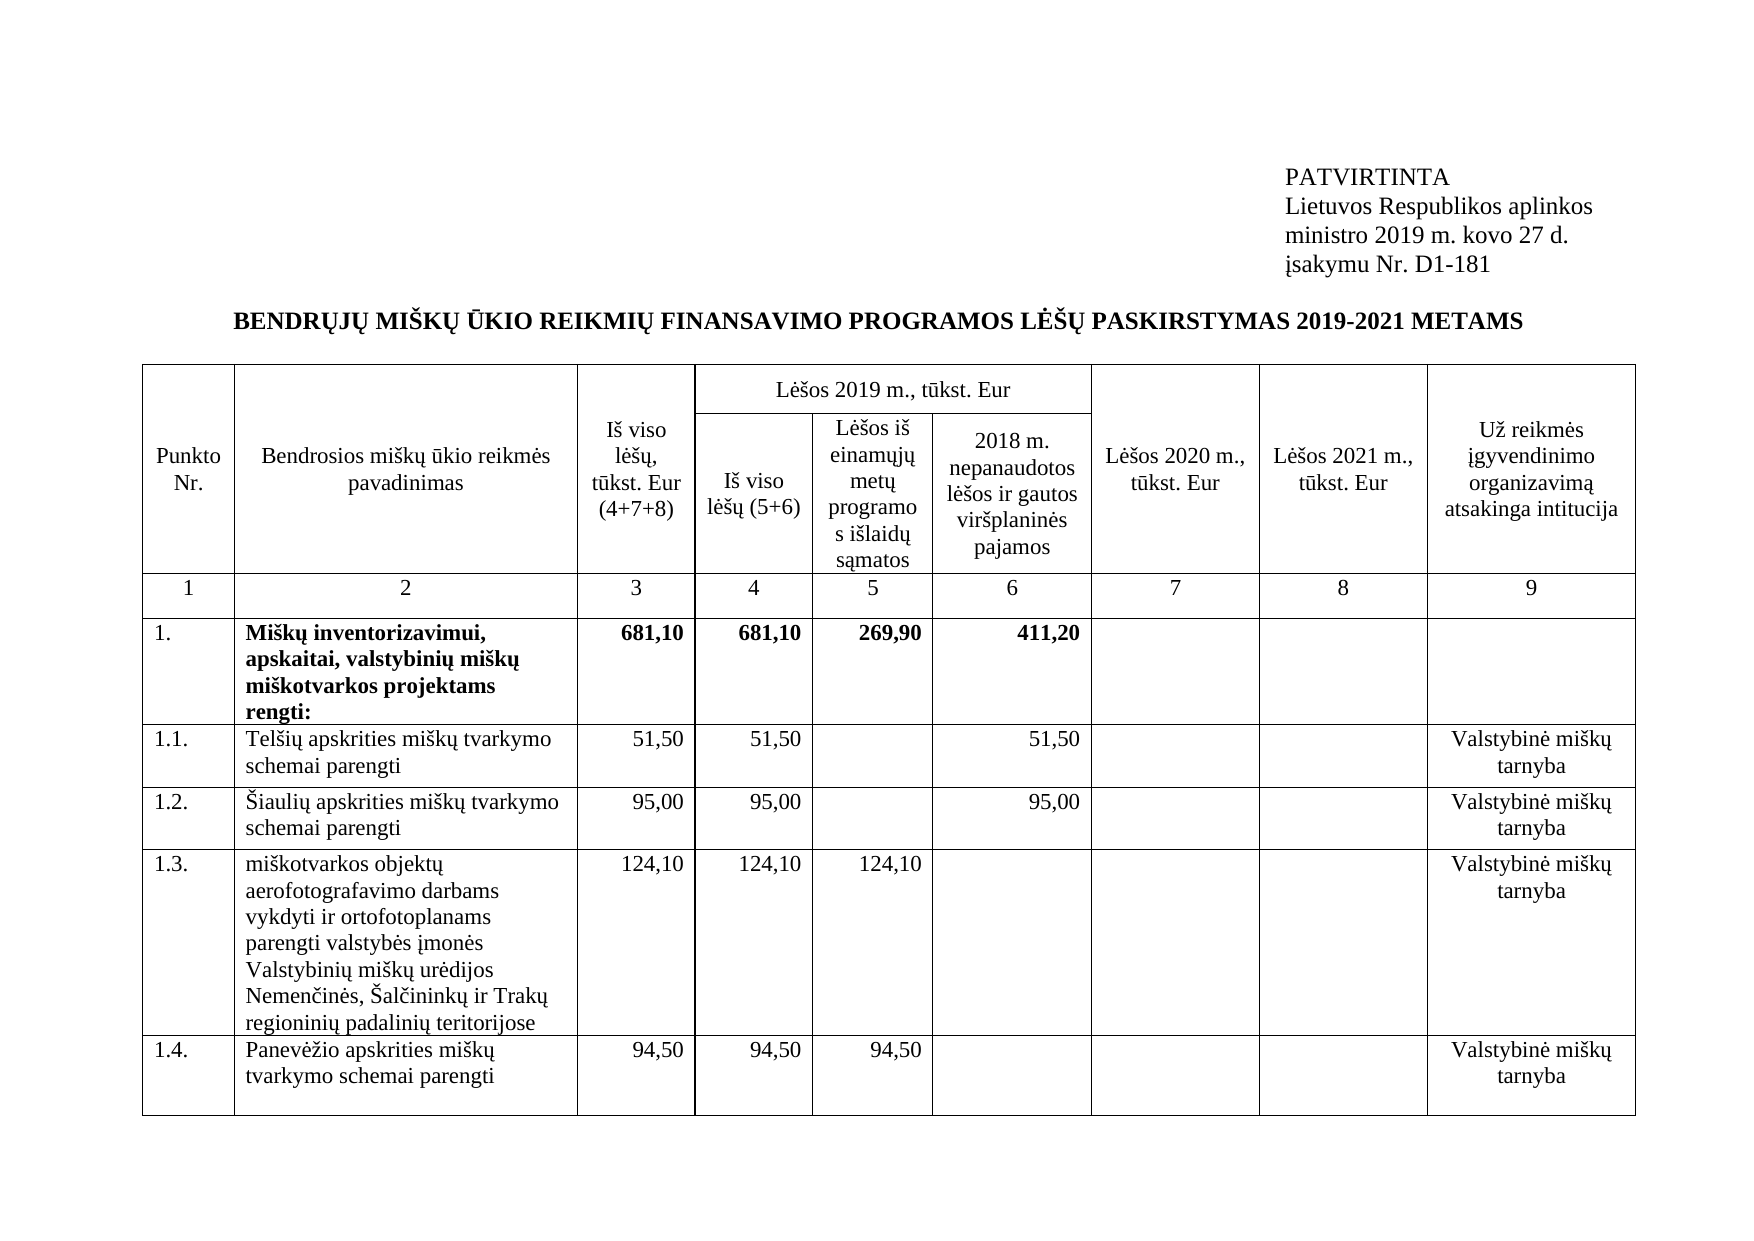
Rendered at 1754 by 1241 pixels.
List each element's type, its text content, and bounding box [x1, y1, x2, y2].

table_cell Miškų inventorizavimui, apskaitai, valstybinių miškų miškotvarkos projektams rengti: [235, 619, 577, 724]
table_cell 4 [696, 574, 812, 618]
table_cell 51,50 [696, 725, 812, 787]
table_cell 1.1. [143, 725, 234, 787]
table_cell 8 [1260, 574, 1427, 618]
table_cell Panevėžio apskrities miškų tvarkymo schemai parengti [235, 1036, 577, 1114]
table_cell [1260, 1036, 1427, 1114]
text Bendrųjų miškų ūkio reikmių finansavimo programos lėšų paskirstymAS 2019-2021 metAMS [133, 306, 1624, 335]
table_cell [1428, 619, 1635, 724]
table_cell miškotvarkos objektų aerofotografavimo darbams vykdyti ir ortofotoplanams parengti valstybės įmonės Valstybinių miškų urėdijos Nemenčinės, Šalčininkų ir Trakų regioninių padalinių teritorijose [235, 850, 577, 1035]
table_cell [1092, 619, 1259, 724]
text Lietuvos Respublikos aplinkos [1285, 191, 1624, 220]
table_cell 411,20 [933, 619, 1091, 724]
table_header Už reikmės įgyvendinimo organizavimą atsakinga intitucija [1428, 365, 1635, 573]
table_header Iš viso lėšų, tūkst. Eur (4+7+8) [578, 365, 694, 573]
table_cell [1092, 1036, 1259, 1114]
table_cell 2018 m. nepanaudotos lėšos ir gautos viršplaninės pajamos [933, 414, 1091, 573]
table_cell [1260, 725, 1427, 787]
table_cell 5 [813, 574, 932, 618]
table_cell 1.3. [143, 850, 234, 1035]
table_cell [813, 725, 932, 787]
table_cell 1 [143, 574, 234, 618]
text PATVIRTINTA [1285, 162, 1624, 191]
table_header Lėšos 2019 m., tūkst. Eur [696, 365, 1091, 413]
table_cell 1.4. [143, 1036, 234, 1114]
table_cell [933, 1036, 1091, 1114]
table_cell 1. [143, 619, 234, 724]
table_cell 681,10 [696, 619, 812, 724]
table_cell 124,10 [578, 850, 694, 1035]
table_cell 51,50 [933, 725, 1091, 787]
table_header Lėšos 2020 m., tūkst. Eur [1092, 365, 1259, 573]
table_cell [1260, 619, 1427, 724]
table_cell [813, 788, 932, 849]
table_cell 681,10 [578, 619, 694, 724]
table_cell [1092, 788, 1259, 849]
table_cell 9 [1428, 574, 1635, 618]
table_cell 6 [933, 574, 1091, 618]
table_cell Lėšos iš einamųjų metų programos išlaidų sąmatos [813, 414, 932, 573]
table_cell [1092, 850, 1259, 1035]
table_header Lėšos 2021 m., tūkst. Eur [1260, 365, 1427, 573]
table_cell 124,10 [813, 850, 932, 1035]
table_cell Iš viso lėšų (5+6) [696, 414, 812, 573]
table_cell 51,50 [578, 725, 694, 787]
text ministro 2019 m. kovo 27 d. [1285, 220, 1624, 249]
table_cell 1.2. [143, 788, 234, 849]
table_cell Valstybinė miškų tarnyba [1428, 1036, 1635, 1114]
table_cell Šiaulių apskrities miškų tvarkymo schemai parengti [235, 788, 577, 849]
table_cell 94,50 [813, 1036, 932, 1114]
table_cell 94,50 [578, 1036, 694, 1114]
table_header Punkto Nr. [143, 365, 234, 573]
table_cell Valstybinė miškų tarnyba [1428, 850, 1635, 1035]
table_cell [1260, 788, 1427, 849]
table_cell Valstybinė miškų tarnyba [1428, 788, 1635, 849]
table_cell [933, 850, 1091, 1035]
table_cell [1260, 850, 1427, 1035]
table_cell 95,00 [696, 788, 812, 849]
table_cell Valstybinė miškų tarnyba [1428, 725, 1635, 787]
table_cell 95,00 [578, 788, 694, 849]
table_cell 269,90 [813, 619, 932, 724]
table_cell 124,10 [696, 850, 812, 1035]
table_cell 2 [235, 574, 577, 618]
table_cell 3 [578, 574, 694, 618]
table_cell 94,50 [696, 1036, 812, 1114]
table_cell Telšių apskrities miškų tvarkymo schemai parengti [235, 725, 577, 787]
table_header Bendrosios miškų ūkio reikmės pavadinimas [235, 365, 577, 573]
table_cell 7 [1092, 574, 1259, 618]
table_cell 95,00 [933, 788, 1091, 849]
table_cell [1092, 725, 1259, 787]
text įsakymu Nr. D1-181 [1285, 249, 1624, 277]
